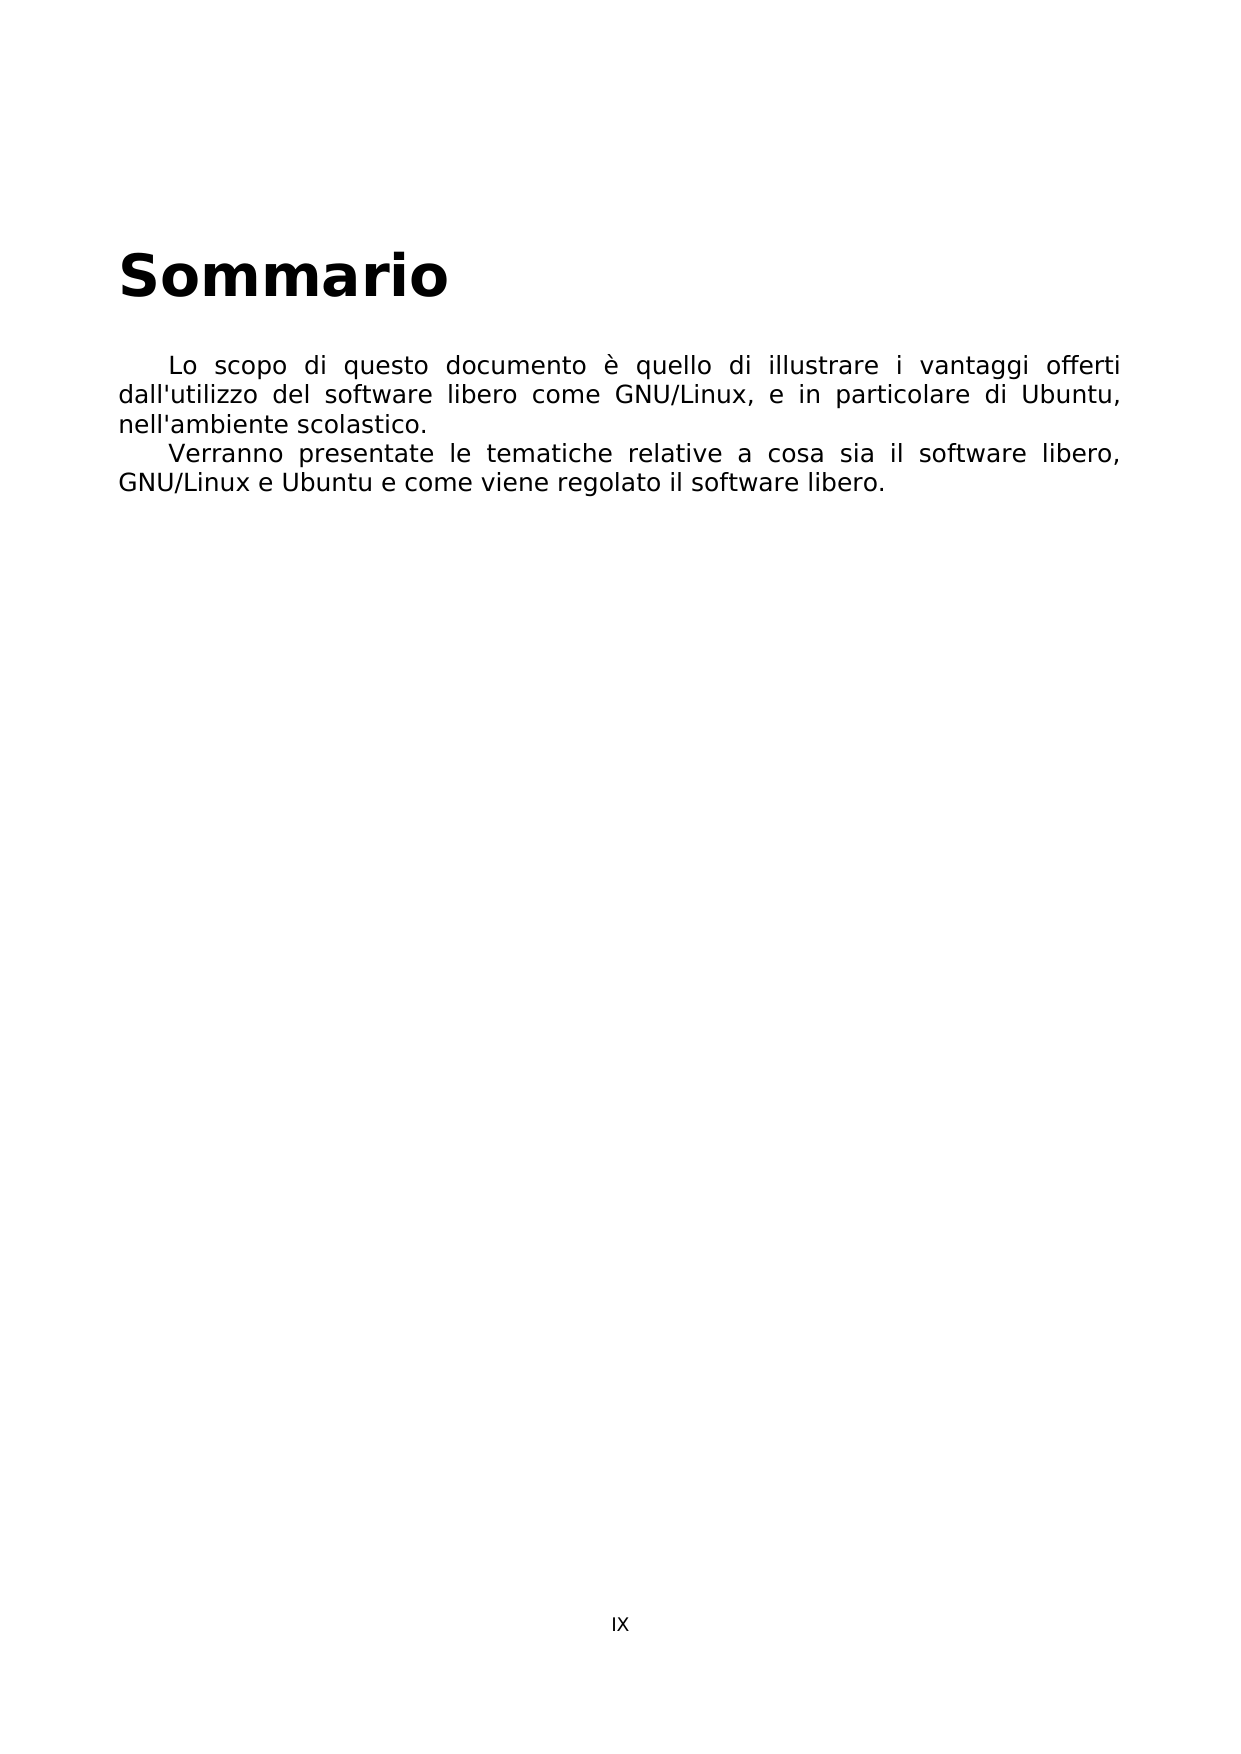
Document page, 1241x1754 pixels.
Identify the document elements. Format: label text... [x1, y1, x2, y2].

subtitle Sommario [118, 242, 1122, 310]
text Lo scopo di questo documento è quello di illustrare i vantaggi offerti dall'utilizzo del software libero come GNU/Linux, e in particolare di Ubuntu, nell'ambiente scolastico. [118, 351, 1122, 439]
text Verranno presentate le tematiche relative a cosa sia il software libero, GNU/Linux e Ubuntu e come viene regolato il software libero. [118, 439, 1122, 497]
